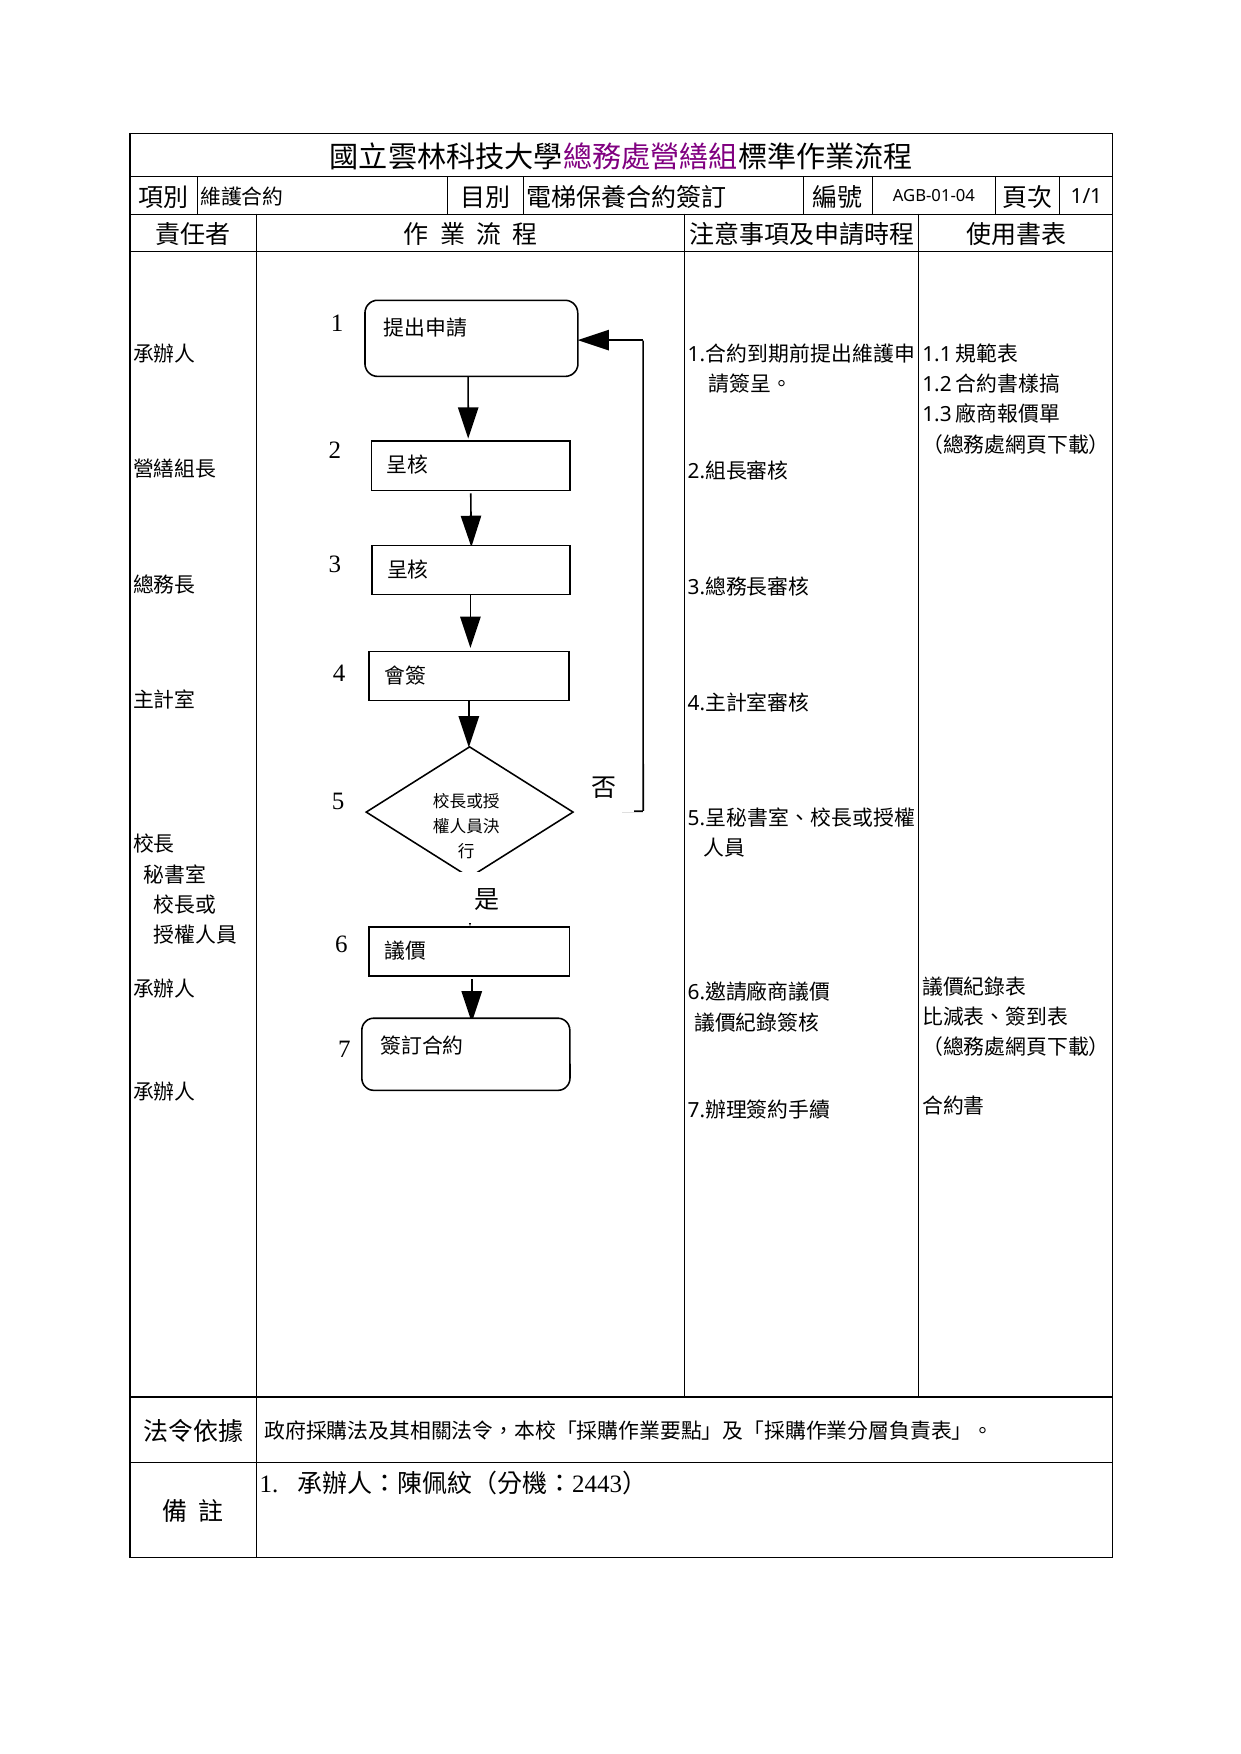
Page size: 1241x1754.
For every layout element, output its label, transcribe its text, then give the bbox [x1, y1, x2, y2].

table_cell 1.1規範表 1.2合約書樣搞 1.3廠商報價單 （總務處網頁下載） 議價紀錄表 比減表、簽到表 （總務處網頁下載） 合約書 [919, 252, 1112, 1396]
table_cell 使用書表 [919, 215, 1112, 251]
table_cell 作 業 流 程 [257, 215, 684, 251]
table_cell [257, 252, 684, 1396]
table_cell 編號 [804, 177, 872, 213]
table_cell 政府採購法及其相關法令，本校「採購作業要點」及「採購作業分層負責表」。 [257, 1398, 1112, 1462]
table_cell 法令依據 [131, 1398, 256, 1462]
table_cell 承辦人：陳佩紋（分機：2443） [257, 1463, 1112, 1557]
table_cell 責任者 [131, 215, 256, 251]
table_cell 承辦人 營繕組長 總務長 主計室 校長 秘書室 校長或 授權人員 承辦人 承辦人 [131, 252, 256, 1396]
table_cell 1/1 [1060, 177, 1112, 213]
table_cell AGB-01-04 [873, 177, 995, 213]
table_cell 目別 [448, 177, 523, 213]
table_cell 備 註 [131, 1463, 256, 1557]
table_header 國立雲林科技大學總務處營繕組標準作業流程 [131, 134, 1112, 176]
table_cell 頁次 [996, 177, 1059, 213]
table_cell 項別 [131, 177, 197, 213]
table_cell 維護合約 [198, 177, 447, 213]
table_cell 1.合約到期前提出維護申 請簽呈。 2.組長審核 3.總務長審核 4.主計室審核 5.呈秘書室、校長或授權人員 6.邀請廠商議價 議價紀錄簽核 7.辦理簽約手續 [685, 252, 918, 1396]
table_cell 電梯保養合約簽訂 [524, 177, 803, 213]
table_cell 注意事項及申請時程 [685, 215, 918, 251]
